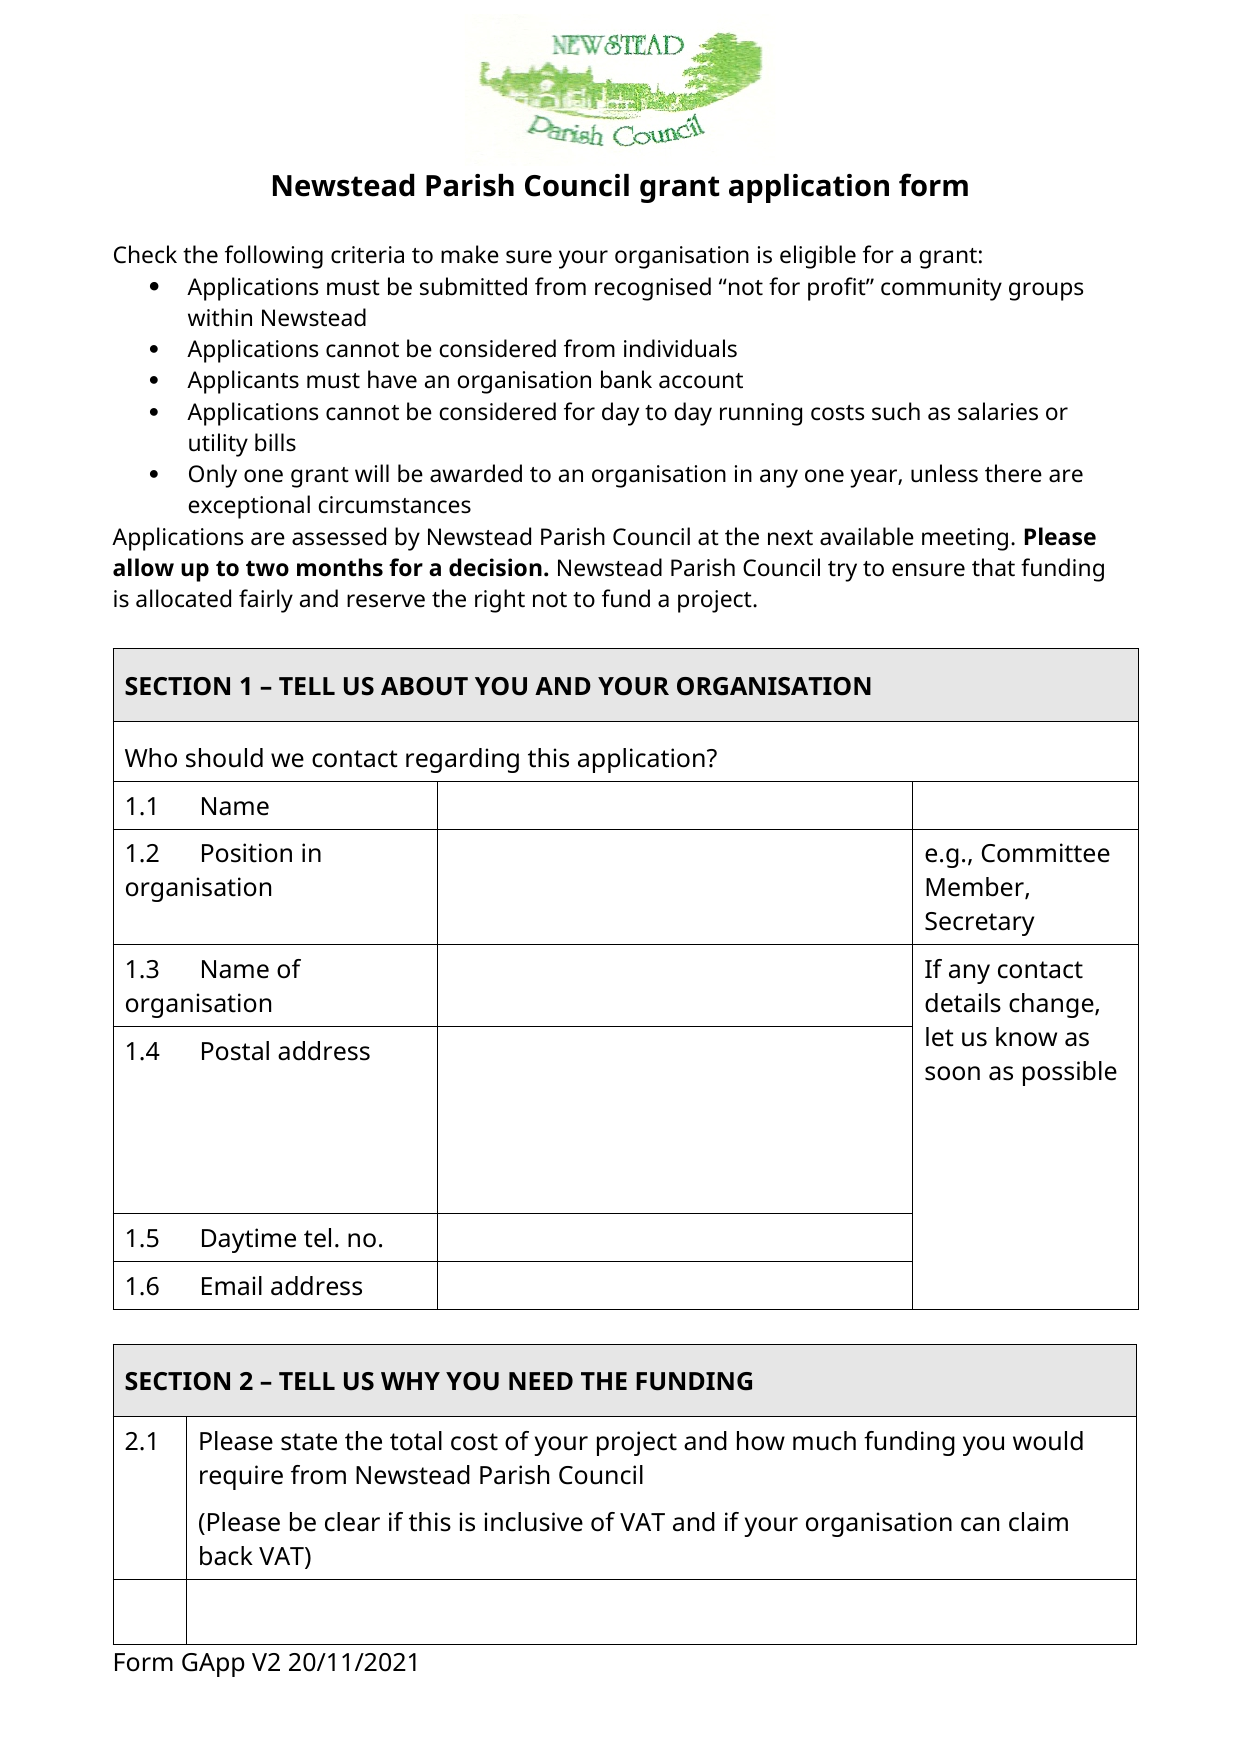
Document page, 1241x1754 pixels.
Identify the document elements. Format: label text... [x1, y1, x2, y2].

table_cell 1.6 Email address [114, 1262, 437, 1308]
text Applications are assessed by Newstead Parish Council at the next available meeting. Please allow up to two months for a decision. Newstead Parish Council try to ensure that funding is allocated fairly and reserve the right not to fund a project. [112, 521, 1128, 614]
table_cell 1.3 Name of organisation [114, 945, 437, 1026]
table_header SECTION 1 – TELL US ABOUT YOU AND YOUR ORGANISATION [114, 649, 1138, 721]
list Applicants must have an organisation bank account [150, 364, 1128, 396]
table_cell [438, 782, 912, 829]
table_cell [438, 945, 912, 1026]
table_cell If any contact details change, let us know as soon as possible [913, 945, 1138, 1308]
table_cell [913, 782, 1138, 829]
list Applications cannot be considered from individuals [150, 333, 1128, 364]
list Applications cannot be considered for day to day running costs such as salaries or utility bills [150, 396, 1128, 458]
table_cell Please state the total cost of your project and how much funding you would require from Newstead Parish Council (Please be clear if this is inclusive of VAT and if your organisation can claim back VAT) [187, 1417, 1136, 1578]
table_cell Name [114, 782, 437, 829]
table_cell [438, 1214, 912, 1261]
table_cell 2.1 [114, 1417, 186, 1578]
list Applications must be submitted from recognised “not for profit” community groups within Newstead [150, 271, 1128, 333]
text Newstead Parish Council grant application form [112, 166, 1128, 205]
table_cell [438, 1027, 912, 1213]
table_cell [114, 1580, 186, 1644]
table_cell [438, 1262, 912, 1308]
table_cell Who should we contact regarding this application? [114, 722, 1138, 781]
table_cell e.g., Committee Member, Secretary [913, 830, 1138, 944]
text Check the following criteria to make sure your organisation is eligible for a grant: [112, 239, 1128, 271]
table_cell 1.2 Position in organisation [114, 830, 437, 944]
table_header SECTION 2 – TELL US WHY YOU NEED THE FUNDING [114, 1345, 1136, 1416]
table_cell 1.4 Postal address [114, 1027, 437, 1213]
table_cell [438, 830, 912, 944]
table_cell 1.5 Daytime tel. no. [114, 1214, 437, 1261]
table_cell [187, 1580, 1136, 1644]
list Only one grant will be awarded to an organisation in any one year, unless there are exceptional circumstances [150, 458, 1128, 521]
